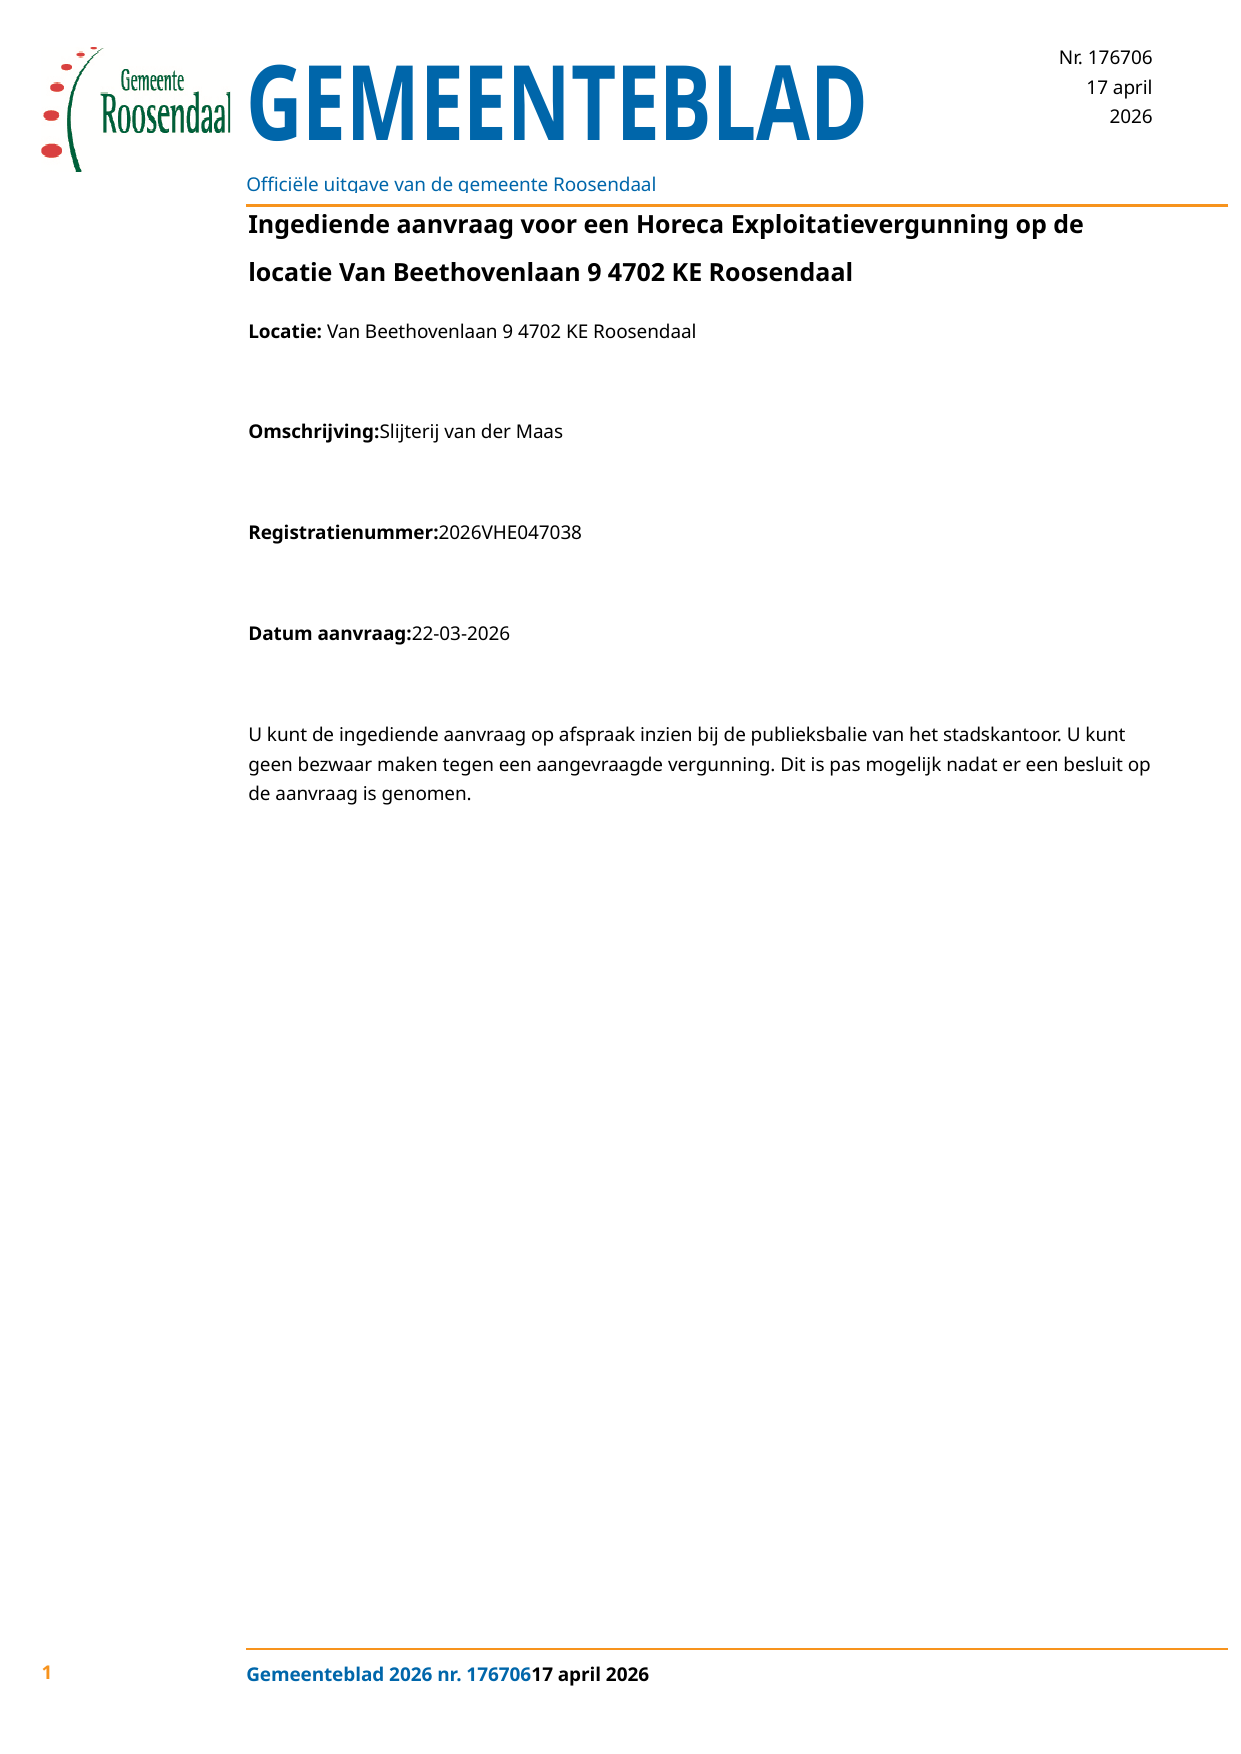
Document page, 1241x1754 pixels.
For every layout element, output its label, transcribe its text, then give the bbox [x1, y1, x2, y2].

text Datum aanvraag:22-03-2026 [248, 620, 1152, 646]
text U kunt de ingediende aanvraag op afspraak inzien bij de publieksbalie van het stadskantoor. U kunt geen bezwaar maken tegen een aangevraagde vergunning. Dit is pas mogelijk nadat er een besluit op de aanvraag is genomen. [248, 721, 1152, 806]
picture [41, 47, 231, 172]
text Ingediende aanvraag voor een Horeca Exploitatievergunning op de locatie Van Beethovenlaan 9 4702 KE Roosendaal [248, 207, 1152, 288]
text Registratienummer:2026VHE047038 [248, 519, 1152, 545]
text Omschrijving:Slijterij van der Maas [248, 419, 1152, 444]
text Locatie: Van Beethovenlaan 9 4702 KE Roosendaal [248, 318, 1152, 344]
